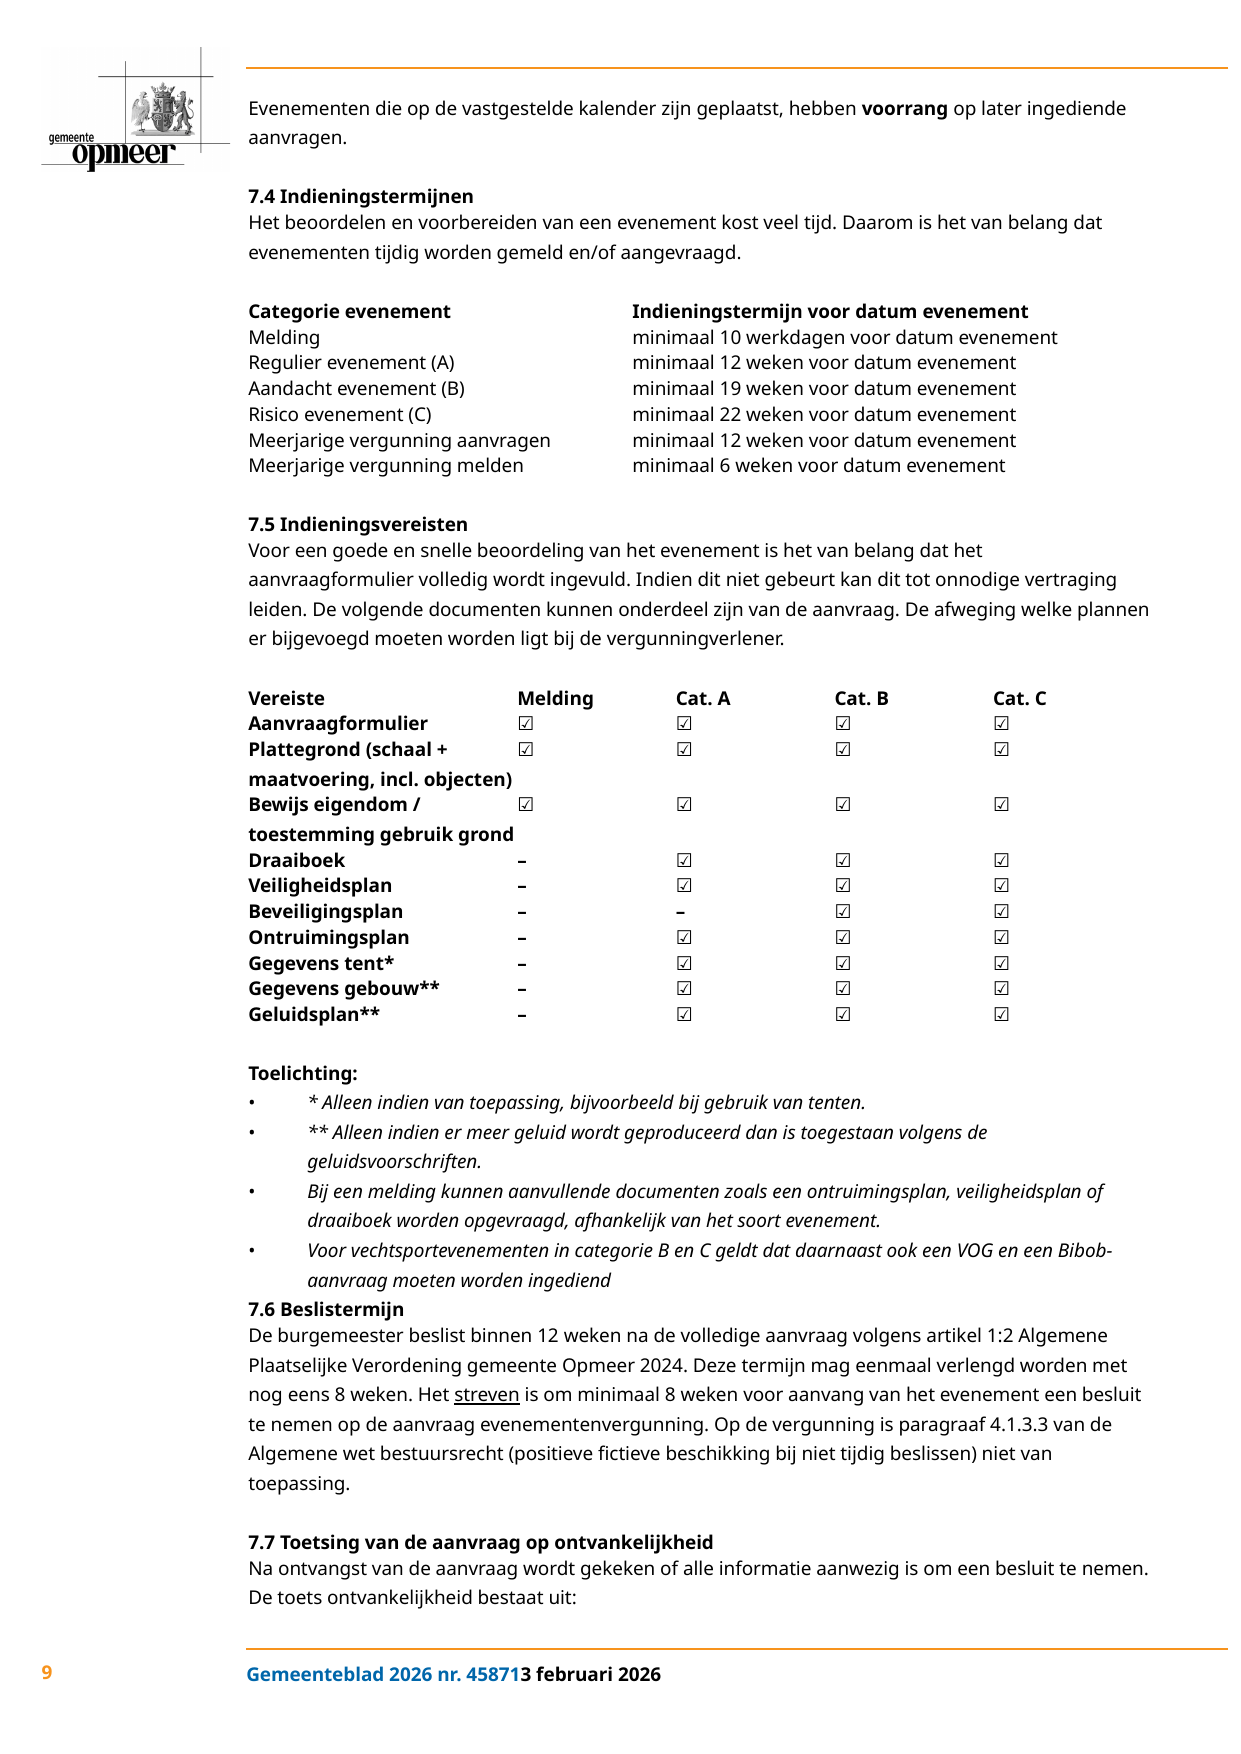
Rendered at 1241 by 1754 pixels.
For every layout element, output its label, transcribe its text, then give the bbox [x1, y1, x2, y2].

table_cell minimaal 10 werkdagen voor datum evenement [632, 324, 1152, 349]
text 7.6 Beslistermijn [248, 1296, 1152, 1322]
text Het beoordelen en voorbereiden van een evenement kost veel tijd. Daarom is het van belang dat evenementen tijdig worden gemeld en/of aangevraagd. [248, 209, 1152, 264]
table_cell – [517, 1001, 676, 1027]
table_cell ☑ [834, 976, 993, 1001]
table_cell ☑ [676, 950, 834, 976]
table_cell – [676, 898, 834, 924]
table_cell ☑ [517, 711, 676, 736]
table_cell – [517, 924, 676, 950]
table_cell – [517, 976, 676, 1001]
table_cell ☑ [993, 711, 1152, 736]
table_cell Plattegrond (schaal + maatvoering, incl. objecten) [248, 736, 517, 792]
table_cell Draaiboek [248, 847, 517, 873]
table_header Melding [517, 685, 676, 711]
table_header Categorie evenement [248, 298, 632, 324]
table_cell minimaal 12 weken voor datum evenement [632, 427, 1152, 452]
text 7.4 Indieningstermijnen [248, 183, 1152, 209]
table_cell Veiligheidsplan [248, 873, 517, 898]
table_cell ☑ [517, 736, 676, 792]
table_cell Ontruimingsplan [248, 924, 517, 950]
table_cell ☑ [993, 976, 1152, 1001]
text Voor een goede en snelle beoordeling van het evenement is het van belang dat het aanvraagformulier volledig wordt ingevuld. Indien dit niet gebeurt kan dit tot onnodige vertraging leiden. De volgende documenten kunnen onderdeel zijn van de aanvraag. De afweging welke plannen er bijgevoegd moeten worden ligt bij de vergunningverlener. [248, 537, 1152, 651]
table_cell ☑ [834, 873, 993, 898]
table_cell ☑ [993, 898, 1152, 924]
table_header Cat. C [993, 685, 1152, 711]
table_cell ☑ [676, 924, 834, 950]
table_cell minimaal 19 weken voor datum evenement [632, 375, 1152, 401]
text 7.5 Indieningsvereisten [248, 511, 1152, 537]
table_header Cat. A [676, 685, 834, 711]
table_cell ☑ [676, 711, 834, 736]
text De burgemeester beslist binnen 12 weken na de volledige aanvraag volgens artikel 1:2 Algemene Plaatselijke Verordening gemeente Opmeer 2024. Deze termijn mag eenmaal verlengd worden met nog eens 8 weken. Het streven is om minimaal 8 weken voor aanvang van het evenement een besluit te nemen op de aanvraag evenementenvergunning. Op de vergunning is paragraaf 4.1.3.3 van de Algemene wet bestuursrecht (positieve fictieve beschikking bij niet tijdig beslissen) niet van toepassing. [248, 1322, 1152, 1496]
table_cell ☑ [834, 847, 993, 873]
table_cell ☑ [993, 950, 1152, 976]
table_cell ☑ [676, 792, 834, 847]
list Voor vechtsportevenementen in categorie B en C geldt dat daarnaast ook een VOG en een Bibob-aanvraag moeten worden ingediend [248, 1237, 1152, 1293]
table_cell ☑ [993, 873, 1152, 898]
table_cell ☑ [676, 847, 834, 873]
table_header Cat. B [834, 685, 993, 711]
table_cell ☑ [834, 898, 993, 924]
table_cell Beveiligingsplan [248, 898, 517, 924]
table_cell ☑ [676, 873, 834, 898]
table_cell ☑ [834, 711, 993, 736]
table_cell Bewijs eigendom / toestemming gebruik grond [248, 792, 517, 847]
table_cell ☑ [993, 736, 1152, 792]
table_cell ☑ [834, 736, 993, 792]
table_cell Risico evenement (C) [248, 401, 632, 427]
table_cell ☑ [993, 924, 1152, 950]
table_cell – [517, 950, 676, 976]
list ** Alleen indien er meer geluid wordt geproduceerd dan is toegestaan volgens de geluidsvoorschriften. [248, 1119, 1152, 1174]
picture [41, 47, 231, 172]
table_cell ☑ [834, 1001, 993, 1027]
table_header Indieningstermijn voor datum evenement [632, 298, 1152, 324]
table_cell minimaal 22 weken voor datum evenement [632, 401, 1152, 427]
table_cell Meerjarige vergunning aanvragen [248, 427, 632, 452]
text De toets ontvankelijkheid bestaat uit: [248, 1584, 1152, 1610]
table_cell minimaal 12 weken voor datum evenement [632, 350, 1152, 375]
table_cell ☑ [676, 1001, 834, 1027]
text Na ontvangst van de aanvraag wordt gekeken of alle informatie aanwezig is om een besluit te nemen. [248, 1555, 1152, 1581]
table_cell ☑ [676, 976, 834, 1001]
table_cell ☑ [993, 792, 1152, 847]
table_cell – [517, 847, 676, 873]
table_cell Meerjarige vergunning melden [248, 453, 632, 478]
table_cell Gegevens gebouw** [248, 976, 517, 1001]
text Toelichting: [248, 1060, 1152, 1086]
table_cell Geluidsplan** [248, 1001, 517, 1027]
table_cell ☑ [834, 950, 993, 976]
table_cell Gegevens tent* [248, 950, 517, 976]
table_cell Aandacht evenement (B) [248, 375, 632, 401]
table_cell Aanvraagformulier [248, 711, 517, 736]
text Evenementen die op de vastgestelde kalender zijn geplaatst, hebben voorrang op later ingediende aanvragen. [248, 95, 1152, 150]
table_cell Regulier evenement (A) [248, 350, 632, 375]
table_header Vereiste [248, 685, 517, 711]
table_cell – [517, 898, 676, 924]
table_cell – [517, 873, 676, 898]
table_cell ☑ [993, 847, 1152, 873]
list Bij een melding kunnen aanvullende documenten zoals een ontruimingsplan, veiligheidsplan of draaiboek worden opgevraagd, afhankelijk van het soort evenement. [248, 1178, 1152, 1233]
table_cell minimaal 6 weken voor datum evenement [632, 453, 1152, 478]
table_cell Melding [248, 324, 632, 349]
list * Alleen indien van toepassing, bijvoorbeeld bij gebruik van tenten. [248, 1089, 1152, 1115]
table_cell ☑ [676, 736, 834, 792]
text 7.7 Toetsing van de aanvraag op ontvankelijkheid [248, 1529, 1152, 1555]
table_cell ☑ [993, 1001, 1152, 1027]
table_cell ☑ [834, 924, 993, 950]
table_cell ☑ [517, 792, 676, 847]
table_cell ☑ [834, 792, 993, 847]
